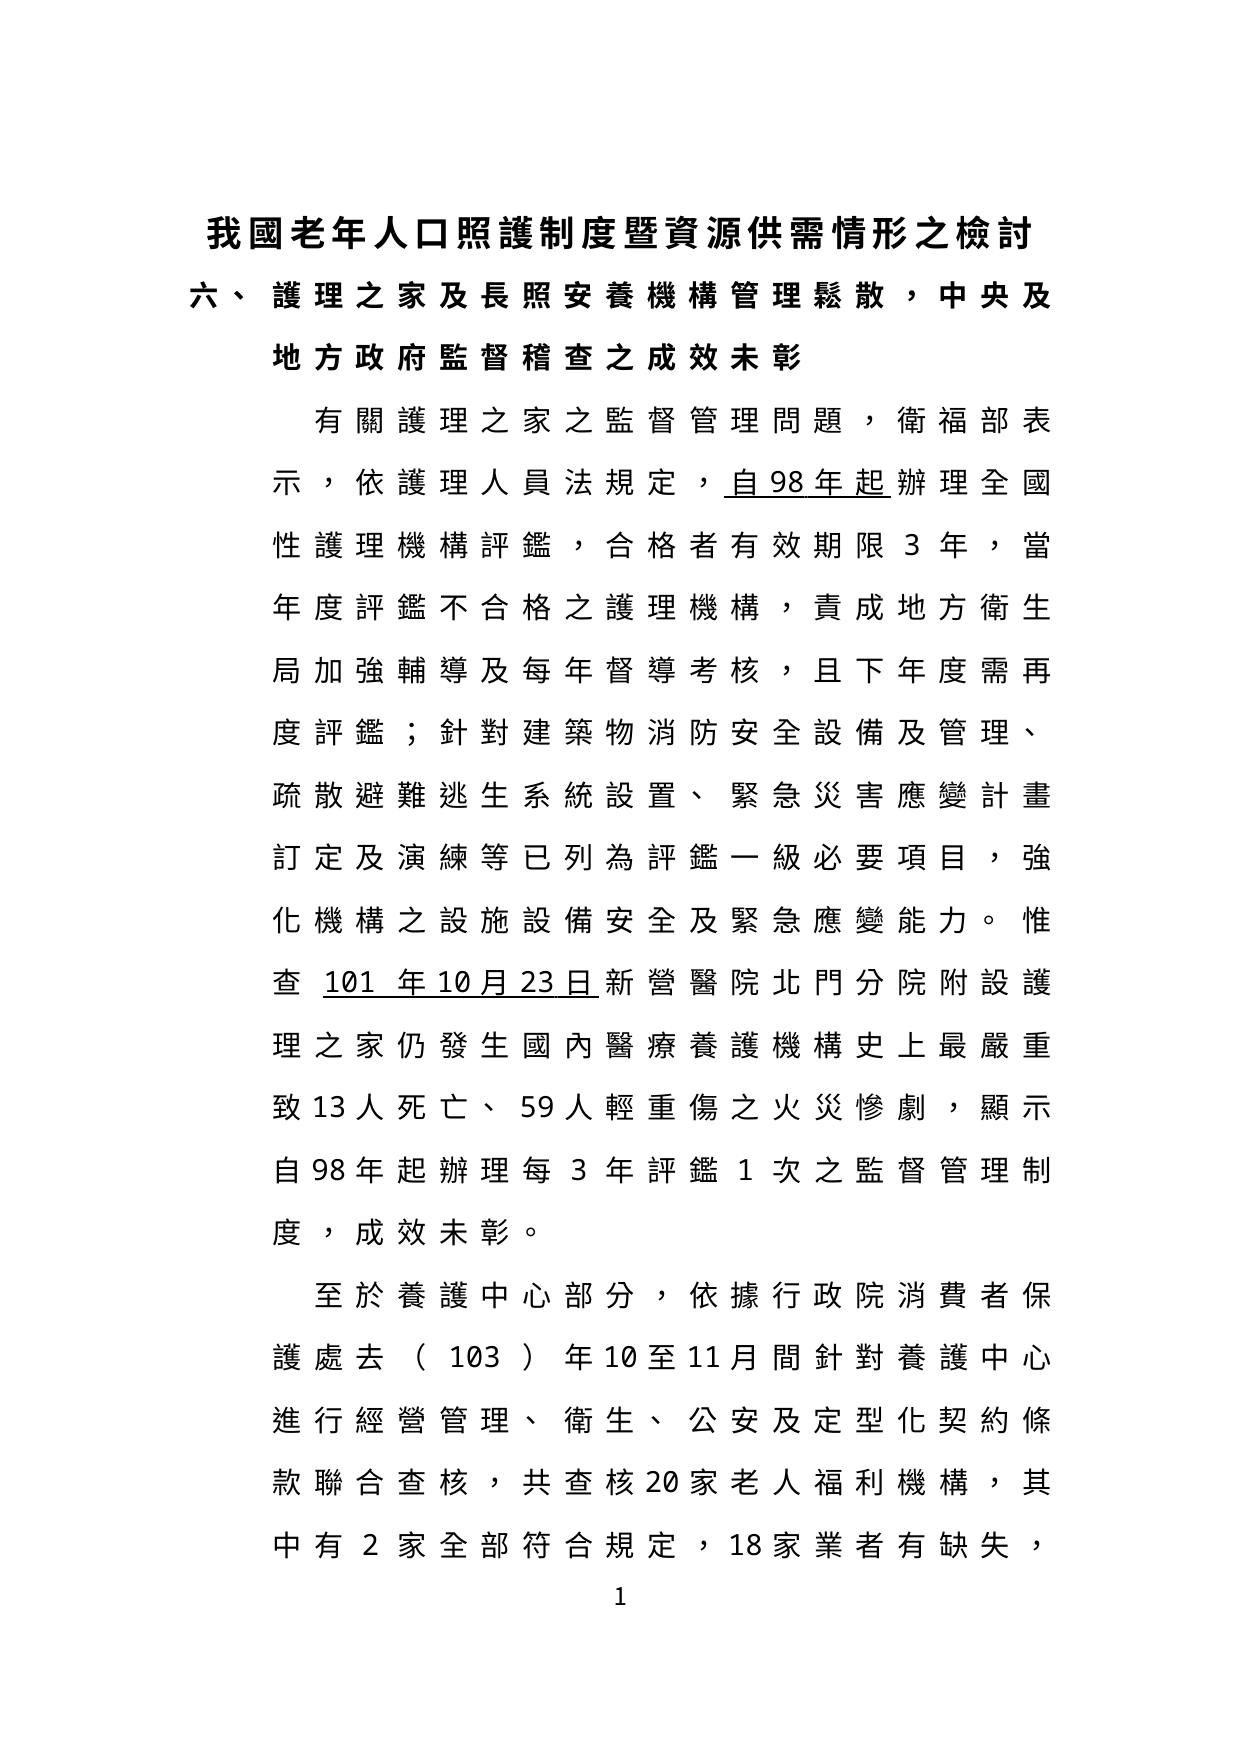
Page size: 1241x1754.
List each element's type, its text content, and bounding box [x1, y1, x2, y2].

text 至於養護中心部分，依據行政院消費者保護處去（103）年10至11月間針對養護中心進行經營管理、衛生、公安及定型化契約條款聯合查核，共查核20家老人福利機構，其中有2家全部符合規定，18家業者有缺失， [242, 1252, 1058, 1564]
text 六、護理之家及長照安養機構管理鬆散，中央及地方政府監督稽查之成效未彰 [183, 252, 1058, 377]
text 我國老年人口照護制度暨資源供需情形之檢討 [183, 189, 1058, 252]
text 有關護理之家之監督管理問題，衛福部表示，依護理人員法規定，自98年起辦理全國性護理機構評鑑，合格者有效期限3年，當年度評鑑不合格之護理機構，責成地方衛生局加強輔導及每年督導考核，且下年度需再度評鑑；針對建築物消防安全設備及管理、疏散避難逃生系統設置、緊急災害應變計畫訂定及演練等已列為評鑑一級必要項目，強化機構之設施設備安全及緊急應變能力。惟查101年10月23日新營醫院北門分院附設護理之家仍發生國內醫療養護機構史上最嚴重致13人死亡、59人輕重傷之火災慘劇，顯示自98年起辦理每3年評鑑1次之監督管理制度，成效未彰。 [242, 377, 1058, 1252]
